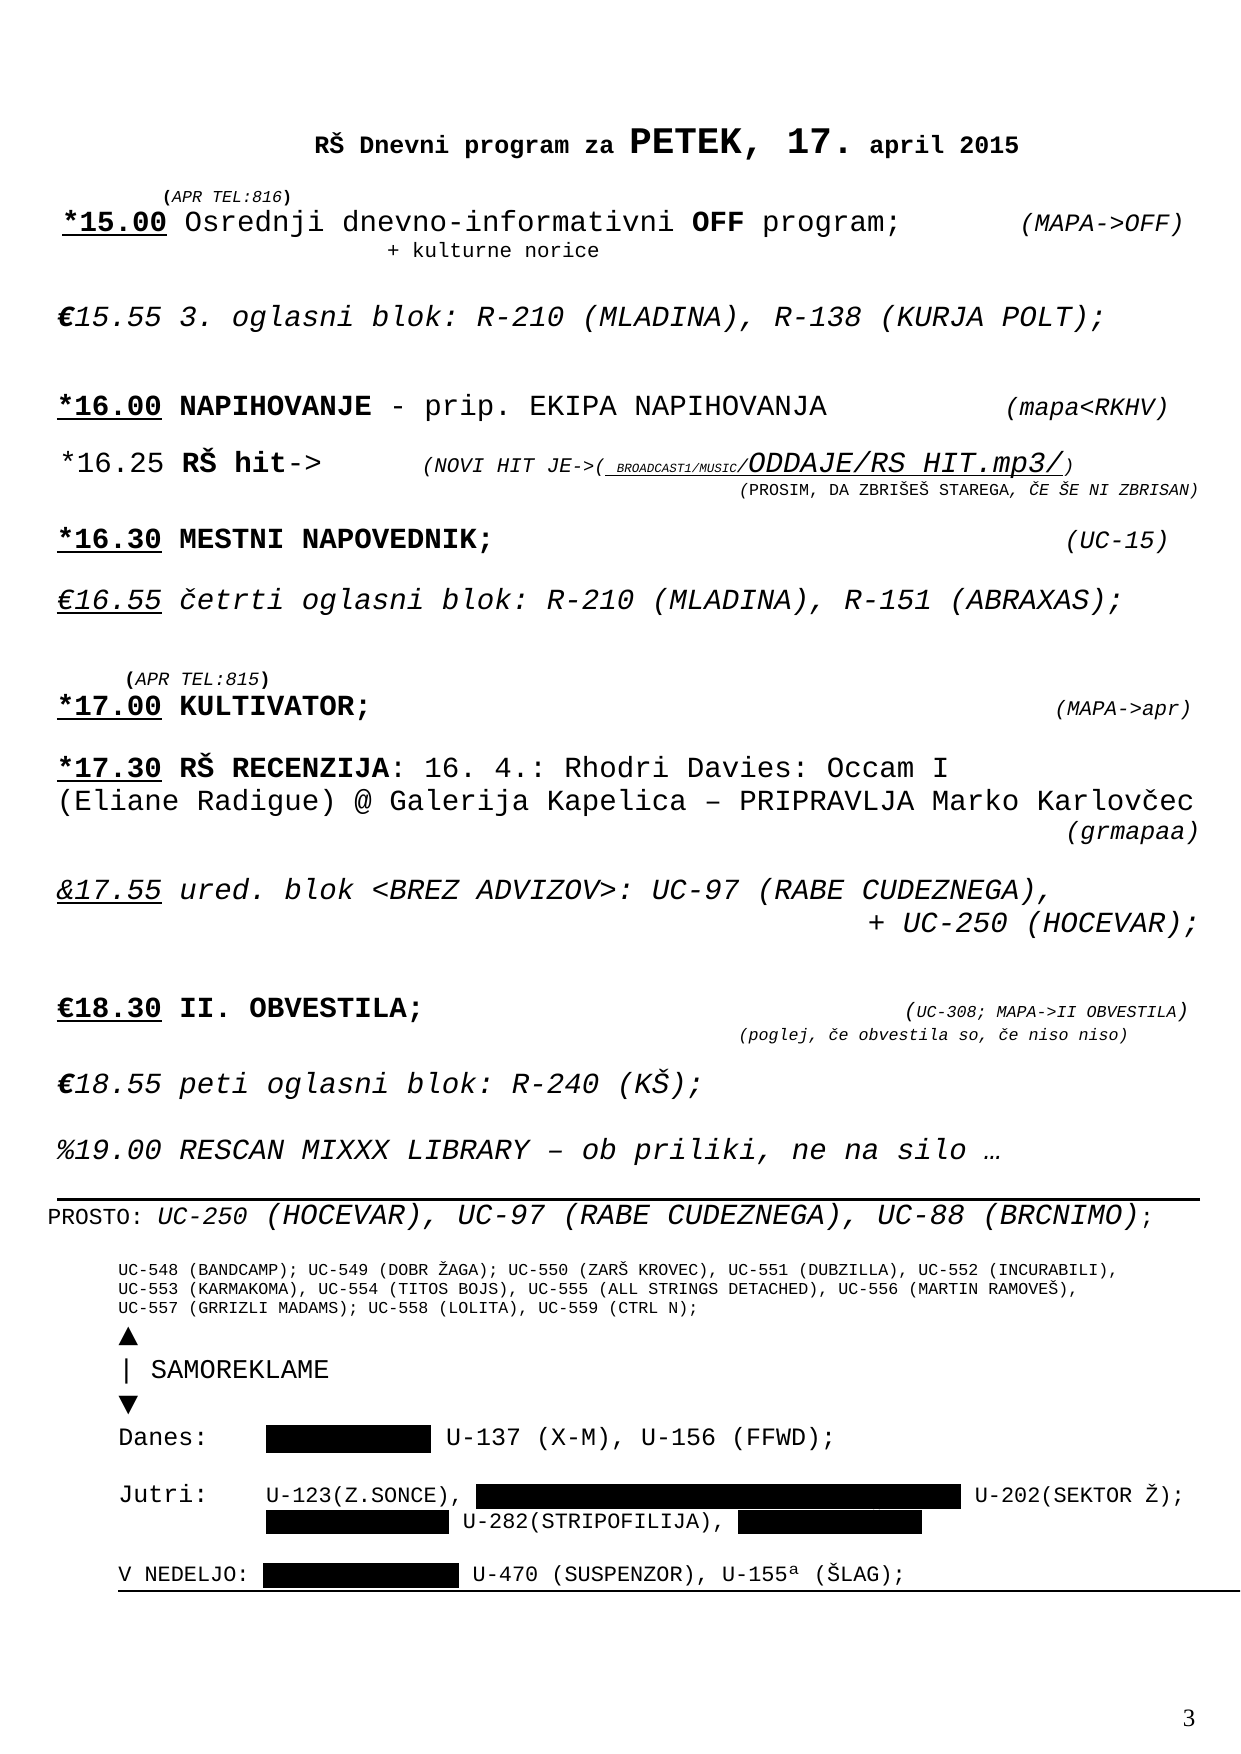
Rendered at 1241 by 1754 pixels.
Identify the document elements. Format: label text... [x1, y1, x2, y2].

text €18.30 II. OBVESTILA; (UC-308; MAPA->II OBVESTILA) [57, 993, 1200, 1026]
text Danes: U-136 (BW), U-137 (X-M), U-156 (FFWD); [118, 1425, 1240, 1453]
text *16.30 MESTNI NAPOVEDNIK; (UC-15) [57, 524, 1200, 557]
text PROSTO: UC-250 (HOCEVAR), UC-97 (RABE CUDEZNEGA), UC-88 (BRCNIMO); [47, 1201, 1240, 1233]
text *17.00 KULTIVATOR; (MAPA->apr) [57, 691, 1200, 724]
text *16.25 RŠ hit-> (NOVI HIT JE->( BROADCAST1/MUSIC/ODDAJE/RS HIT.mp3/) [59, 448, 1224, 481]
text *15.00 Osrednji dnevno-informativni OFF program; (MAPA->OFF) [62, 207, 1200, 241]
text (PROSIM, DA ZBRIŠEŠ STAREGA, ČE ŠE NI ZBRISAN) [59, 481, 1224, 500]
text €18.55 peti oglasni blok: R-240 (KŠ); [57, 1069, 1200, 1102]
text (Eliane Radigue) @ Galerija Kapelica – PRIPRAVLJA Marko Karlovčec [57, 786, 1200, 819]
text V NEDELJO: U-460 (DROGER), U-470 (SUSPENZOR), U-155ª (ŠLAG); [118, 1563, 1240, 1590]
text (APR TEL:816) [62, 189, 1200, 207]
text (grmapaa) [57, 819, 1200, 847]
text €16.55 četrti oglasni blok: R-210 (MLADINA), R-151 (ABRAXAS); [57, 585, 1200, 618]
text + UC-250 (HOCEVAR); [57, 908, 1200, 941]
text &17.55 ured. blok <BREZ ADVIZOV>: UC-97 (RABE CUDEZNEGA), [57, 875, 1200, 908]
text + kulturne norice [62, 241, 1200, 264]
text (APR TEL:815) [57, 670, 1200, 691]
text UC-553 (KARMAKOMA), UC-554 (TITOS BOJS), UC-555 (ALL STRINGS DETACHED), UC-556 (MARTIN RAMOVEŠ), [118, 1281, 1240, 1299]
text Jutri: U-123(Z.SONCE), U-255(LEZBOMANIJA), U-325 (KONTROLA), U-202(SEKTOR Ž); [118, 1481, 1240, 1510]
text (poglej, če obvestila so, če niso niso) [45, 1026, 1240, 1045]
text €15.55 3. oglasni blok: R-210 (MLADINA), R-138 (KURJA POLT); [57, 302, 1200, 335]
text ▲ [118, 1318, 1200, 1356]
text U-353(KLOPCA), U-282(STRIPOFILIJA), U-212(LETEČI); [266, 1510, 1240, 1534]
text UC-557 (GRRIZLI MADAMS); UC-558 (LOLITA), UC-559 (CTRL N); [118, 1299, 1240, 1318]
text *17.30 RŠ RECENZIJA: 16. 4.: Rhodri Davies: Occam I [57, 753, 1200, 786]
text RŠ Dnevni program za PETEK, 17. april 2015 [133, 122, 1200, 165]
text *16.00 NAPIHOVANJE - prip. EKIPA NAPIHOVANJA (mapa<RKHV) [57, 392, 1200, 424]
text | SAMOREKLAME [118, 1356, 1200, 1387]
text ▼ [118, 1387, 1227, 1425]
text %19.00 RESCAN MIXXX LIBRARY – ob priliki, ne na silo … [57, 1135, 1200, 1168]
text UC-548 (BANDCAMP); UC-549 (DOBR ŽAGA); UC-550 (ZARŠ KROVEC), UC-551 (DUBZILLA), UC-552 (INCURABILI), [118, 1262, 1240, 1281]
